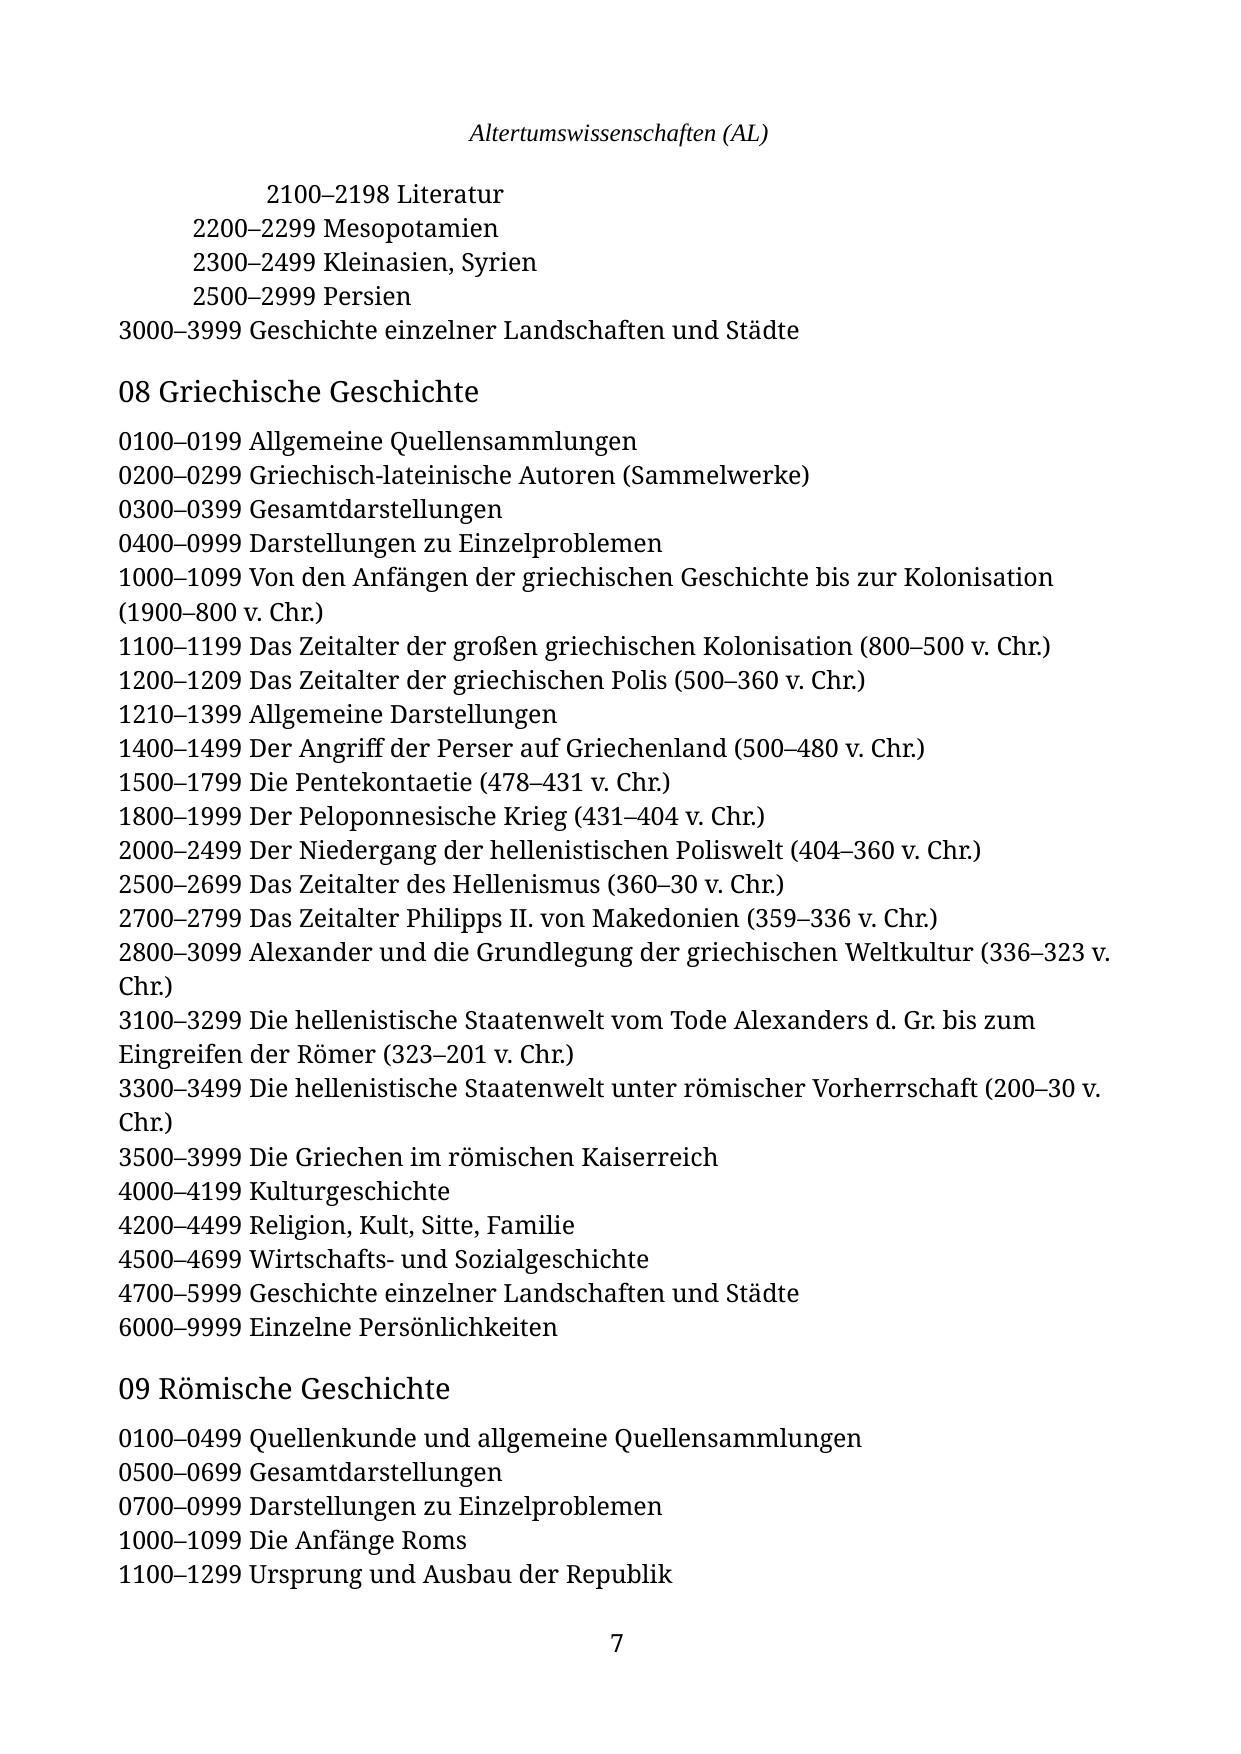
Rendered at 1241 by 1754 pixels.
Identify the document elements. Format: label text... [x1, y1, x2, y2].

text 4700–5999 Geschichte einzelner Landschaften und Städte [118, 1275, 1122, 1309]
text 2300–2499 Kleinasien, Syrien [118, 244, 1122, 278]
text 3100–3299 Die hellenistische Staatenwelt vom Tode Alexanders d. Gr. bis zum Eingreifen der Römer (323–201 v. Chr.) [118, 1003, 1122, 1071]
text 6000–9999 Einzelne Persönlichkeiten [118, 1309, 1122, 1343]
text 2000–2499 Der Niedergang der hellenistischen Poliswelt (404–360 v. Chr.) [118, 833, 1122, 867]
text 1000–1099 Die Anfänge Roms [118, 1523, 1122, 1557]
text 1800–1999 Der Peloponnesische Krieg (431–404 v. Chr.) [118, 798, 1122, 833]
text 1200–1209 Das Zeitalter der griechischen Polis (500–360 v. Chr.) [118, 662, 1122, 696]
text 3500–3999 Die Griechen im römischen Kaiserreich [118, 1139, 1122, 1173]
text 1400–1499 Der Angriff der Perser auf Griechenland (500–480 v. Chr.) [118, 730, 1122, 764]
text 1000–1099 Von den Anfängen der griechischen Geschichte bis zur Kolonisation (1900–800 v. Chr.) [118, 560, 1122, 628]
text 3300–3499 Die hellenistische Staatenwelt unter römischer Vorherrschaft (200–30 v. Chr.) [118, 1071, 1122, 1139]
text 1100–1299 Ursprung und Ausbau der Republik [118, 1557, 1122, 1591]
text 0400–0999 Darstellungen zu Einzelproblemen [118, 526, 1122, 560]
text 2800–3099 Alexander und die Grundlegung der griechischen Weltkultur (336–323 v. Chr.) [118, 935, 1122, 1003]
text 0100–0499 Quellenkunde und allgemeine Quellensammlungen [118, 1421, 1122, 1455]
text 2500–2699 Das Zeitalter des Hellenismus (360–30 v. Chr.) [118, 867, 1122, 901]
text 2500–2999 Persien [118, 278, 1122, 313]
text 0200–0299 Griechisch-lateinische Autoren (Sammelwerke) [118, 458, 1122, 492]
text 0100–0199 Allgemeine Quellensammlungen [118, 424, 1122, 458]
subtitle 09 Römische Geschichte [118, 1368, 1122, 1408]
text 1500–1799 Die Pentekontaetie (478–431 v. Chr.) [118, 764, 1122, 798]
text 0700–0999 Darstellungen zu Einzelproblemen [118, 1489, 1122, 1523]
text 4500–4699 Wirtschafts- und Sozialgeschichte [118, 1241, 1122, 1275]
text 4200–4499 Religion, Kult, Sitte, Familie [118, 1207, 1122, 1241]
text 4000–4199 Kulturgeschichte [118, 1173, 1122, 1207]
text 2700–2799 Das Zeitalter Philipps II. von Makedonien (359–336 v. Chr.) [118, 901, 1122, 935]
text 0300–0399 Gesamtdarstellungen [118, 492, 1122, 526]
text 2200–2299 Mesopotamien [118, 210, 1122, 244]
subtitle 08 Griechische Geschichte [118, 372, 1122, 411]
text 0500–0699 Gesamtdarstellungen [118, 1455, 1122, 1489]
text 3000–3999 Geschichte einzelner Landschaften und Städte [118, 313, 1122, 347]
text 2100–2198 Literatur [118, 176, 1122, 210]
text 1100–1199 Das Zeitalter der großen griechischen Kolonisation (800–500 v. Chr.) [118, 628, 1122, 662]
text 1210–1399 Allgemeine Darstellungen [118, 696, 1122, 730]
